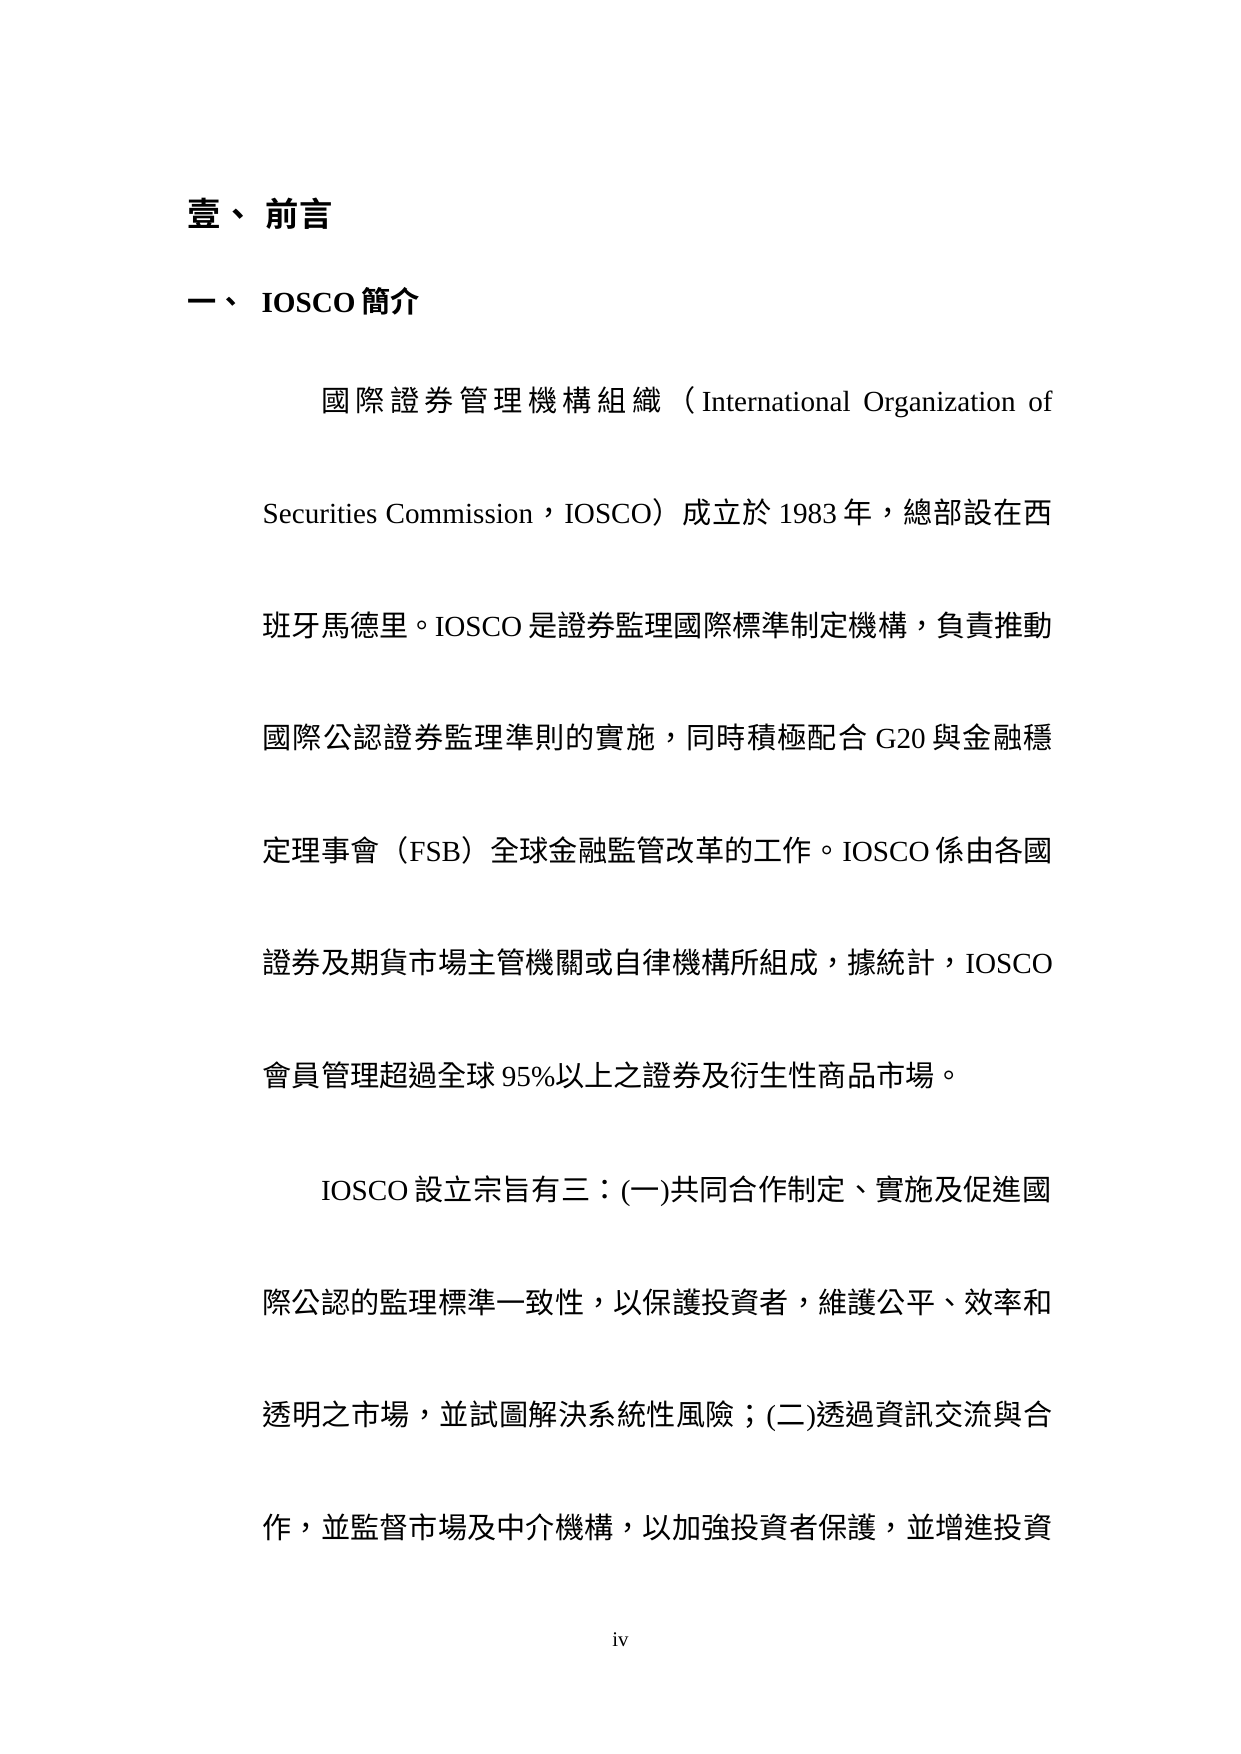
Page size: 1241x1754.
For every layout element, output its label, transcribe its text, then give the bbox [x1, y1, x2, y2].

subtitle 前言 [187, 187, 1144, 236]
subtitle IOSCO簡介 [187, 278, 1144, 321]
text IOSCO設立宗旨有三：(一)共同合作制定、實施及促進國際公認的監理標準一致性，以保護投資者，維護公平、效率和透明之市場，並試圖解決系統性風險；(二)透過資訊交流與合作，並監督市場及中介機構，以加強投資者保護，並增進投資 [262, 1151, 1053, 1563]
text 國際證券管理機構組織（International Organization of Securities Commission，IOSCO）成立於1983年，總部設在西班牙馬德里。IOSCO是證券監理國際標準制定機構，負責推動國際公認證券監理準則的實施，同時積極配合G20與金融穩定理事會（FSB）全球金融監管改革的工作。IOSCO係由各國證券及期貨市場主管機關或自律機構所組成，據統計，IOSCO會員管理超過全球95%以上之證券及衍生性商品市場。 [262, 361, 1053, 1111]
